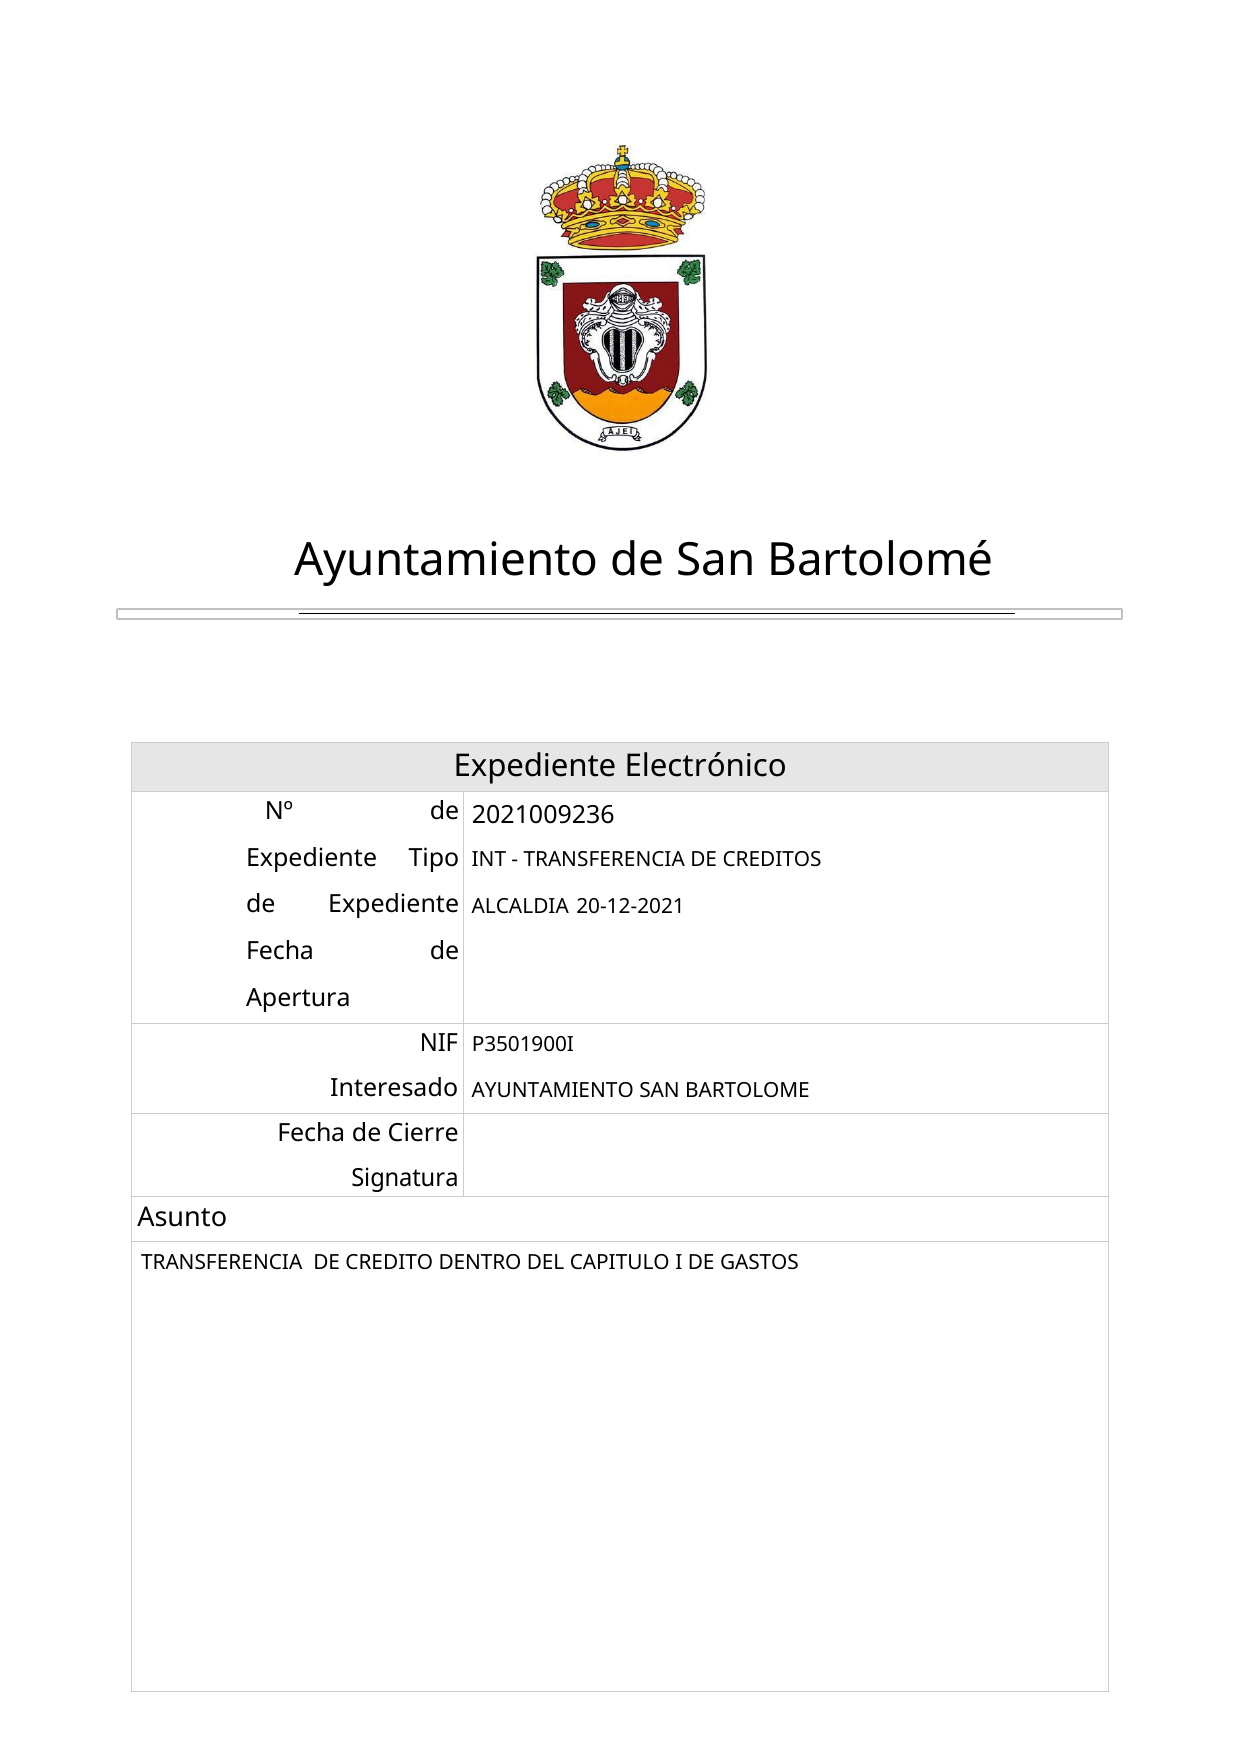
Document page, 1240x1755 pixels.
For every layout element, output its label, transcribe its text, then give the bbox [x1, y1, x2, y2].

table_cell TRANSFERENCIA DE CREDITO DENTRO DEL CAPITULO I DE GASTOS [132, 1242, 1108, 1691]
text Ayuntamiento de San Bartolomé [294, 526, 1135, 588]
table_cell Asunto [132, 1197, 1108, 1241]
table_cell Nº de Expediente Tipo de Expediente Fecha de Apertura [132, 792, 463, 1023]
table_header Expediente Electrónico [132, 743, 1108, 791]
table_cell Fecha de Cierre Signatura [132, 1114, 463, 1196]
table_cell P3501900I AYUNTAMIENTO SAN BARTOLOME [464, 1024, 1108, 1113]
picture [517, 145, 725, 460]
table_cell NIF Interesado [132, 1024, 463, 1113]
table_cell 2021009236 INT - TRANSFERENCIA DE CREDITOS ALCALDIA 20-12-2021 [464, 792, 1108, 1023]
table_cell [464, 1114, 1108, 1196]
